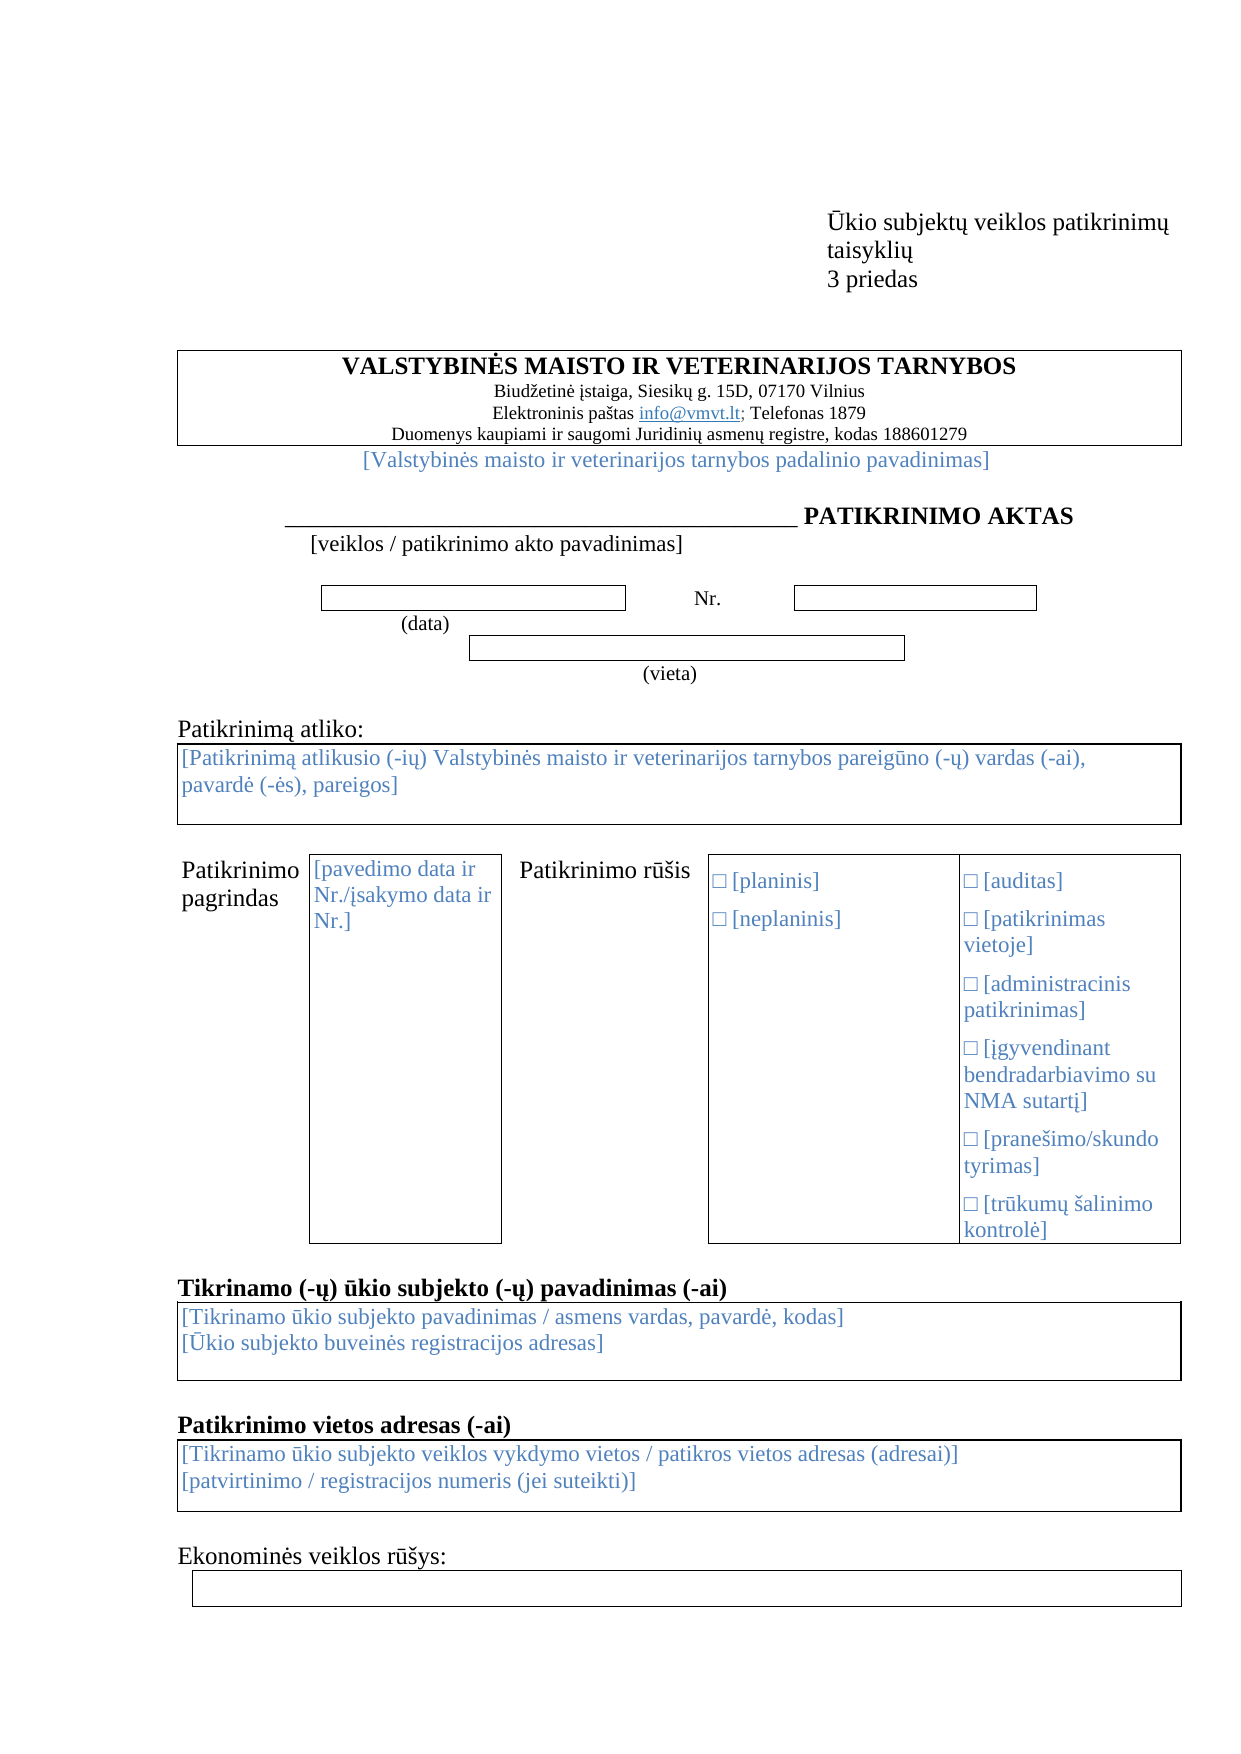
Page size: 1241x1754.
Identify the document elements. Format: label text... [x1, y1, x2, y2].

table_header Patikrinimo pagrindas [177, 854, 309, 1243]
table_header [322, 586, 625, 610]
table_header Patikrinimo rūšis [502, 854, 708, 1243]
table_cell [905, 635, 947, 660]
table_header [193, 1571, 1181, 1606]
table_header □ [auditas] □ [patikrinimas vietoje] □ [administracinis patikrinimas] □ [įgyvendinant bendradarbiavimo su NMA sutartį] □ [pranešimo/skundo tyrimas] □ [trūkumų šalinimo kontrolė] [960, 855, 1180, 1243]
text [Valstybinės maisto ir veterinarijos tarnybos padalinio pavadinimas] [177, 446, 1181, 472]
table_cell [322, 635, 469, 660]
text 3 priedas [177, 264, 1181, 293]
table_cell [994, 635, 1036, 660]
table_header [177, 1570, 192, 1606]
table_header Nr. [626, 585, 794, 610]
text Patikrinimą atliko: [177, 714, 1181, 743]
text Ekonominės veiklos rūšys: [177, 1541, 1181, 1570]
table_cell [470, 636, 904, 660]
table_header □ [planinis] □ [neplaninis] [709, 855, 959, 1243]
table_header [Tikrinamo ūkio subjekto pavadinimas / asmens vardas, pavardė, kodas] [Ūkio subjekto buveinės registracijos adresas] [178, 1303, 1180, 1380]
text Patikrinimo vietos adresas (-ai) [177, 1410, 1181, 1439]
table_cell [947, 635, 994, 660]
table_cell [528, 610, 994, 635]
text [veiklos / patikrinimo akto pavadinimas] [177, 530, 1181, 556]
table_cell [322, 660, 528, 685]
table_cell (vieta) [528, 660, 994, 685]
table_cell [994, 660, 1036, 685]
table_header [795, 586, 1036, 610]
table_header [Patikrinimą atlikusio (-ių) Valstybinės maisto ir veterinarijos tarnybos pareigūno (-ų) vardas (-ai), pavardė (-ės), pareigos] [178, 745, 1180, 823]
text Tikrinamo (-ų) ūkio subjekto (-ų) pavadinimas (-ai) [177, 1273, 1181, 1301]
table_cell (data) [322, 611, 528, 635]
table_header VALSTYBINĖS MAISTO IR VETERINARIJOS TARNYBOS Biudžetinė įstaiga, Siesikų g. 15D, 07170 Vilnius Elektroninis paštas info@vmvt.lt; Telefonas 1879 Duomenys kaupiami ir saugomi Juridinių asmenų registre, kodas 188601279 [178, 351, 1181, 445]
text taisyklių [177, 235, 1181, 264]
table_header [pavedimo data ir Nr./įsakymo data ir Nr.] [310, 855, 501, 1243]
text _________________________________________ PATIKRINIMO AKTAS [177, 501, 1181, 530]
table_cell [994, 611, 1036, 635]
text Ūkio subjektų veiklos patikrinimų [177, 207, 1181, 235]
table_header [Tikrinamo ūkio subjekto veiklos vykdymo vietos / patikros vietos adresas (adresai)] [patvirtinimo / registracijos numeris (jei suteikti)] [178, 1441, 1180, 1511]
